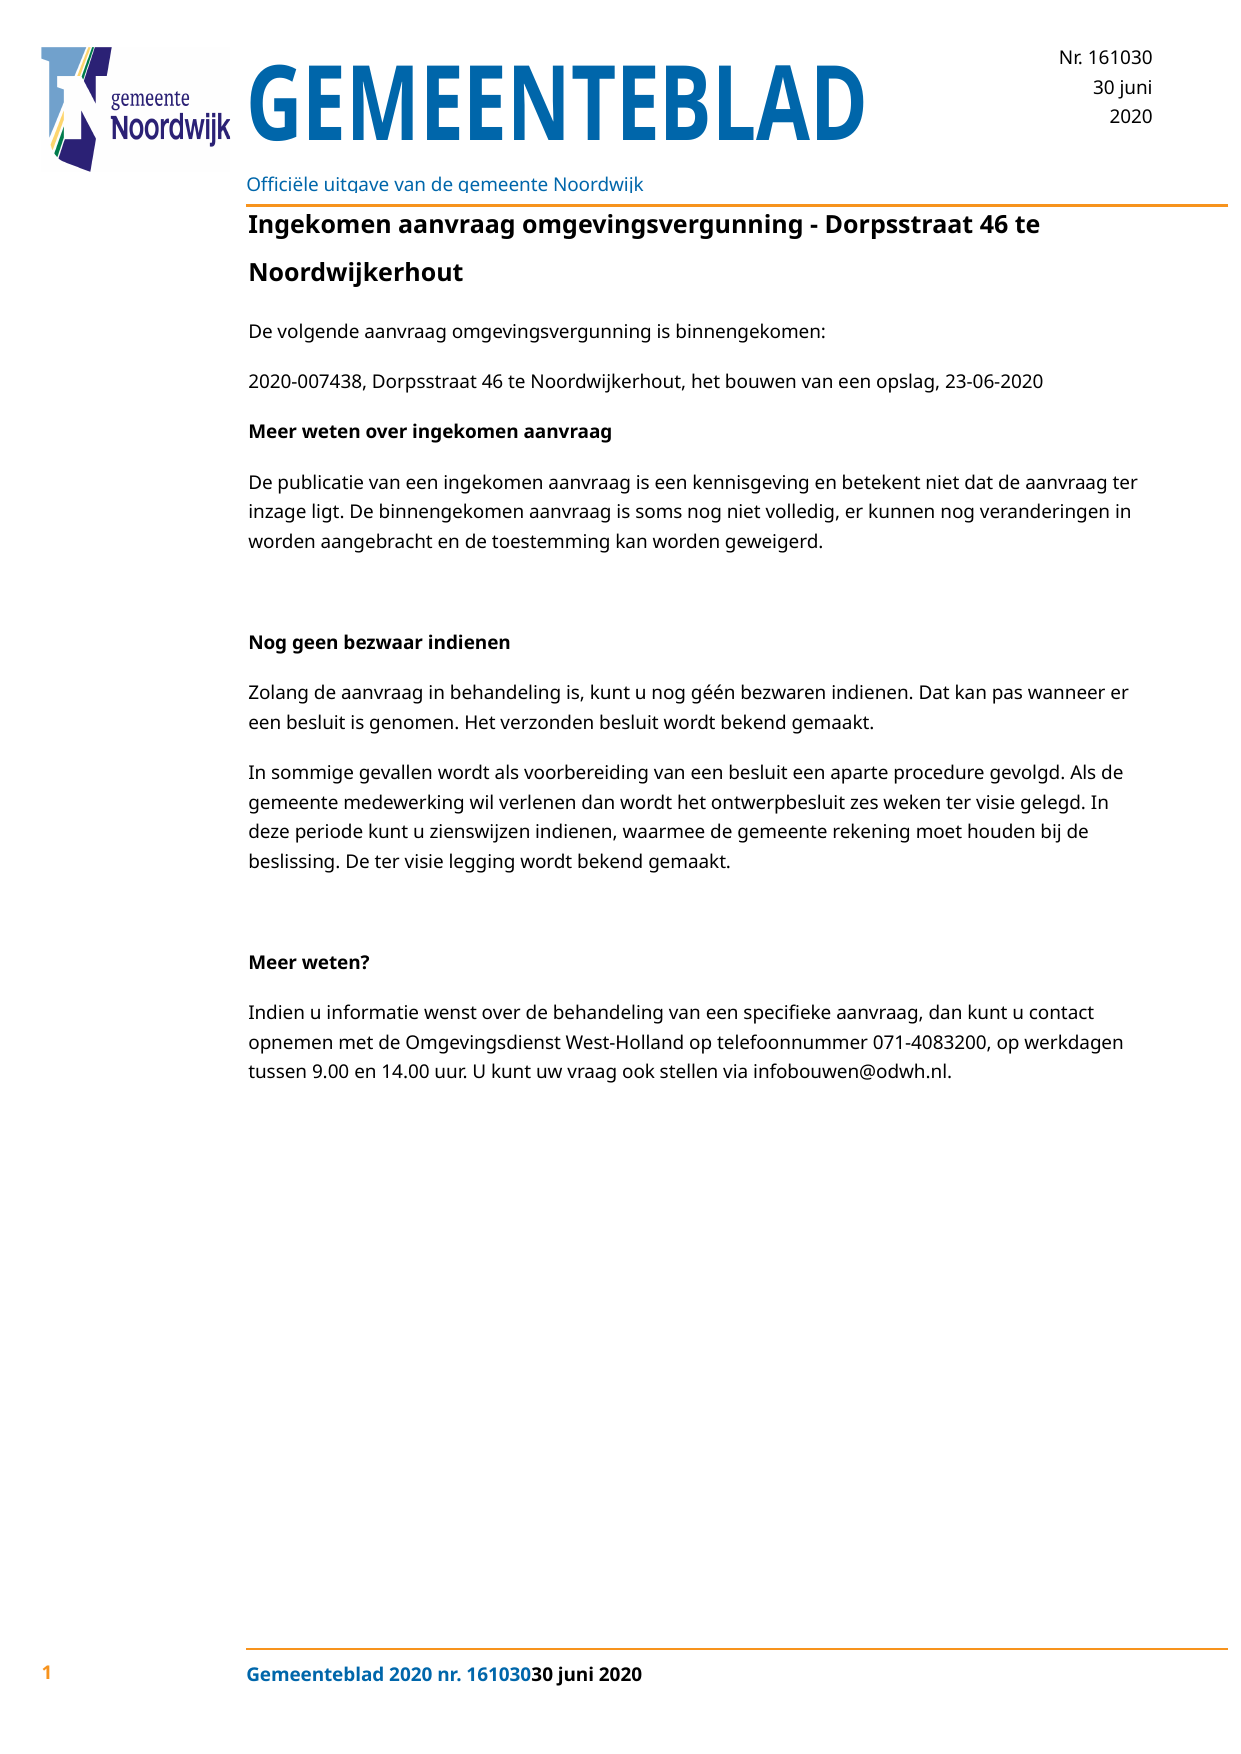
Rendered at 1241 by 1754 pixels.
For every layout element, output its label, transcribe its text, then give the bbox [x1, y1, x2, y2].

text In sommige gevallen wordt als voorbereiding van een besluit een aparte procedure gevolgd. Als de gemeente medewerking wil verlenen dan wordt het ontwerpbesluit zes weken ter visie gelegd. In deze periode kunt u zienswijzen indienen, waarmee de gemeente rekening moet houden bij de beslissing. De ter visie legging wordt bekend gemaakt. [248, 759, 1152, 874]
text Ingekomen aanvraag omgevingsvergunning - Dorpsstraat 46 te Noordwijkerhout [248, 207, 1152, 288]
text Zolang de aanvraag in behandeling is, kunt u nog géén bezwaren indienen. Dat kan pas wanneer er een besluit is genomen. Het verzonden besluit wordt bekend gemaakt. [248, 679, 1152, 735]
text De publicatie van een ingekomen aanvraag is een kennisgeving en betekent niet dat de aanvraag ter inzage ligt. De binnengekomen aanvraag is soms nog niet volledig, er kunnen nog veranderingen in worden aangebracht en de toestemming kan worden geweigerd. [248, 469, 1152, 554]
text De volgende aanvraag omgevingsvergunning is binnengekomen: [248, 318, 1152, 344]
text Nog geen bezwaar indienen [248, 629, 1152, 655]
text 2020-007438, Dorpsstraat 46 te Noordwijkerhout, het bouwen van een opslag, 23-06-2020 [248, 368, 1152, 394]
text Meer weten over ingekomen aanvraag [248, 419, 1152, 444]
picture [41, 47, 231, 172]
text Indien u informatie wenst over de behandeling van een specifieke aanvraag, dan kunt u contact opnemen met de Omgevingsdienst West-Holland op telefoonnummer 071-4083200, op werkdagen tussen 9.00 en 14.00 uur. U kunt uw vraag ook stellen via infobouwen@odwh.nl. [248, 999, 1152, 1084]
text Meer weten? [248, 949, 1152, 975]
